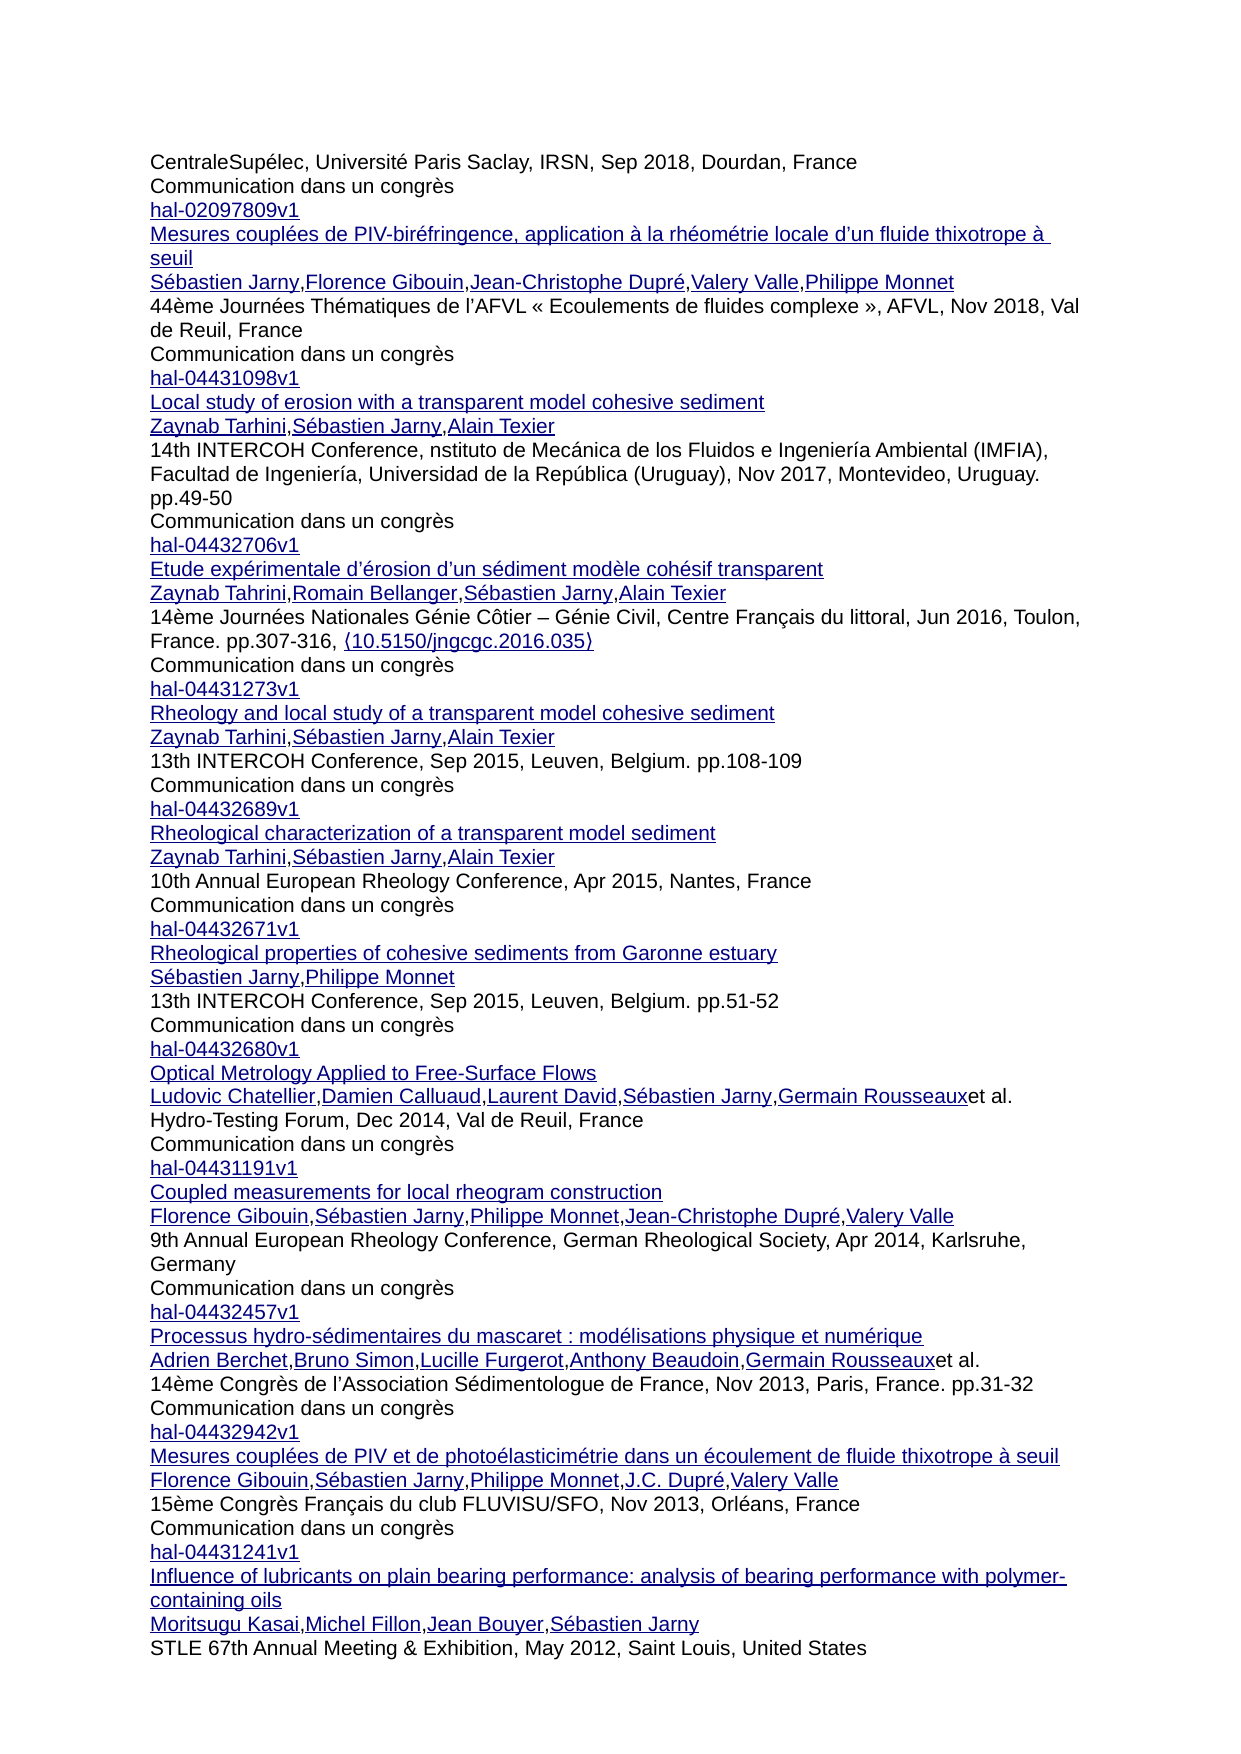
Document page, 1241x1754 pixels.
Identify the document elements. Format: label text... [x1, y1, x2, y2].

table_cell CentraleSupélec, Université Paris Saclay, IRSN, Sep 2018, Dourdan, France Communication dans un congrès hal-02097809v1 [150, 150, 1090, 222]
table_cell Influence of lubricants on plain bearing performance: analysis of bearing performance with polymer-containing oils Moritsugu Kasai,Michel Fillon,Jean Bouyer,Sébastien Jarny STLE 67th Annual Meeting & Exhibition, May 2012, Saint Louis, United States [150, 1564, 1090, 1659]
table_cell Rheological characterization of a transparent model sediment Zaynab Tarhini,Sébastien Jarny,Alain Texier 10th Annual European Rheology Conference, Apr 2015, Nantes, France Communication dans un congrès hal-04432671v1 [150, 821, 1090, 941]
table_cell Etude expérimentale d’érosion d’un sédiment modèle cohésif transparent Zaynab Tahrini,Romain Bellanger,Sébastien Jarny,Alain Texier 14ème Journées Nationales Génie Côtier – Génie Civil, Centre Français du littoral, Jun 2016, Toulon, France. pp.307-316, ⟨10.5150/jngcgc.2016.035⟩ Communication dans un congrès hal-04431273v1 [150, 557, 1090, 701]
table_cell Mesures couplées de PIV et de photoélasticimétrie dans un écoulement de fluide thixotrope à seuil Florence Gibouin,Sébastien Jarny,Philippe Monnet,J.C. Dupré,Valery Valle 15ème Congrès Français du club FLUVISU/SFO, Nov 2013, Orléans, France Communication dans un congrès hal-04431241v1 [150, 1444, 1090, 1563]
table_cell Mesures couplées de PIV-biréfringence, application à la rhéométrie locale d’un fluide thixotrope à seuil Sébastien Jarny,Florence Gibouin,Jean-Christophe Dupré,Valery Valle,Philippe Monnet 44ème Journées Thématiques de l’AFVL « Ecoulements de fluides complexe », AFVL, Nov 2018, Val de Reuil, France Communication dans un congrès hal-04431098v1 [150, 222, 1090, 389]
table_cell Rheological properties of cohesive sediments from Garonne estuary Sébastien Jarny,Philippe Monnet 13th INTERCOH Conference, Sep 2015, Leuven, Belgium. pp.51-52 Communication dans un congrès hal-04432680v1 [150, 941, 1090, 1060]
table_cell Local study of erosion with a transparent model cohesive sediment Zaynab Tarhini,Sébastien Jarny,Alain Texier 14th INTERCOH Conference, nstituto de Mecánica de los Fluidos e Ingeniería Ambiental (IMFIA), Facultad de Ingeniería, Universidad de la República (Uruguay), Nov 2017, Montevideo, Uruguay. pp.49-50 Communication dans un congrès hal-04432706v1 [150, 390, 1090, 557]
table_cell Rheology and local study of a transparent model cohesive sediment Zaynab Tarhini,Sébastien Jarny,Alain Texier 13th INTERCOH Conference, Sep 2015, Leuven, Belgium. pp.108-109 Communication dans un congrès hal-04432689v1 [150, 701, 1090, 821]
table_cell Optical Metrology Applied to Free-Surface Flows Ludovic Chatellier,Damien Calluaud,Laurent David,Sébastien Jarny,Germain Rousseauxet al. Hydro-Testing Forum, Dec 2014, Val de Reuil, France Communication dans un congrès hal-04431191v1 [150, 1060, 1090, 1180]
table_cell Coupled measurements for local rheogram construction Florence Gibouin,Sébastien Jarny,Philippe Monnet,Jean-Christophe Dupré,Valery Valle 9th Annual European Rheology Conference, German Rheological Society, Apr 2014, Karlsruhe, Germany Communication dans un congrès hal-04432457v1 [150, 1180, 1090, 1324]
table_cell Processus hydro-sédimentaires du mascaret : modélisations physique et numérique Adrien Berchet,Bruno Simon,Lucille Furgerot,Anthony Beaudoin,Germain Rousseauxet al. 14ème Congrès de l’Association Sédimentologue de France, Nov 2013, Paris, France. pp.31-32 Communication dans un congrès hal-04432942v1 [150, 1324, 1090, 1444]
